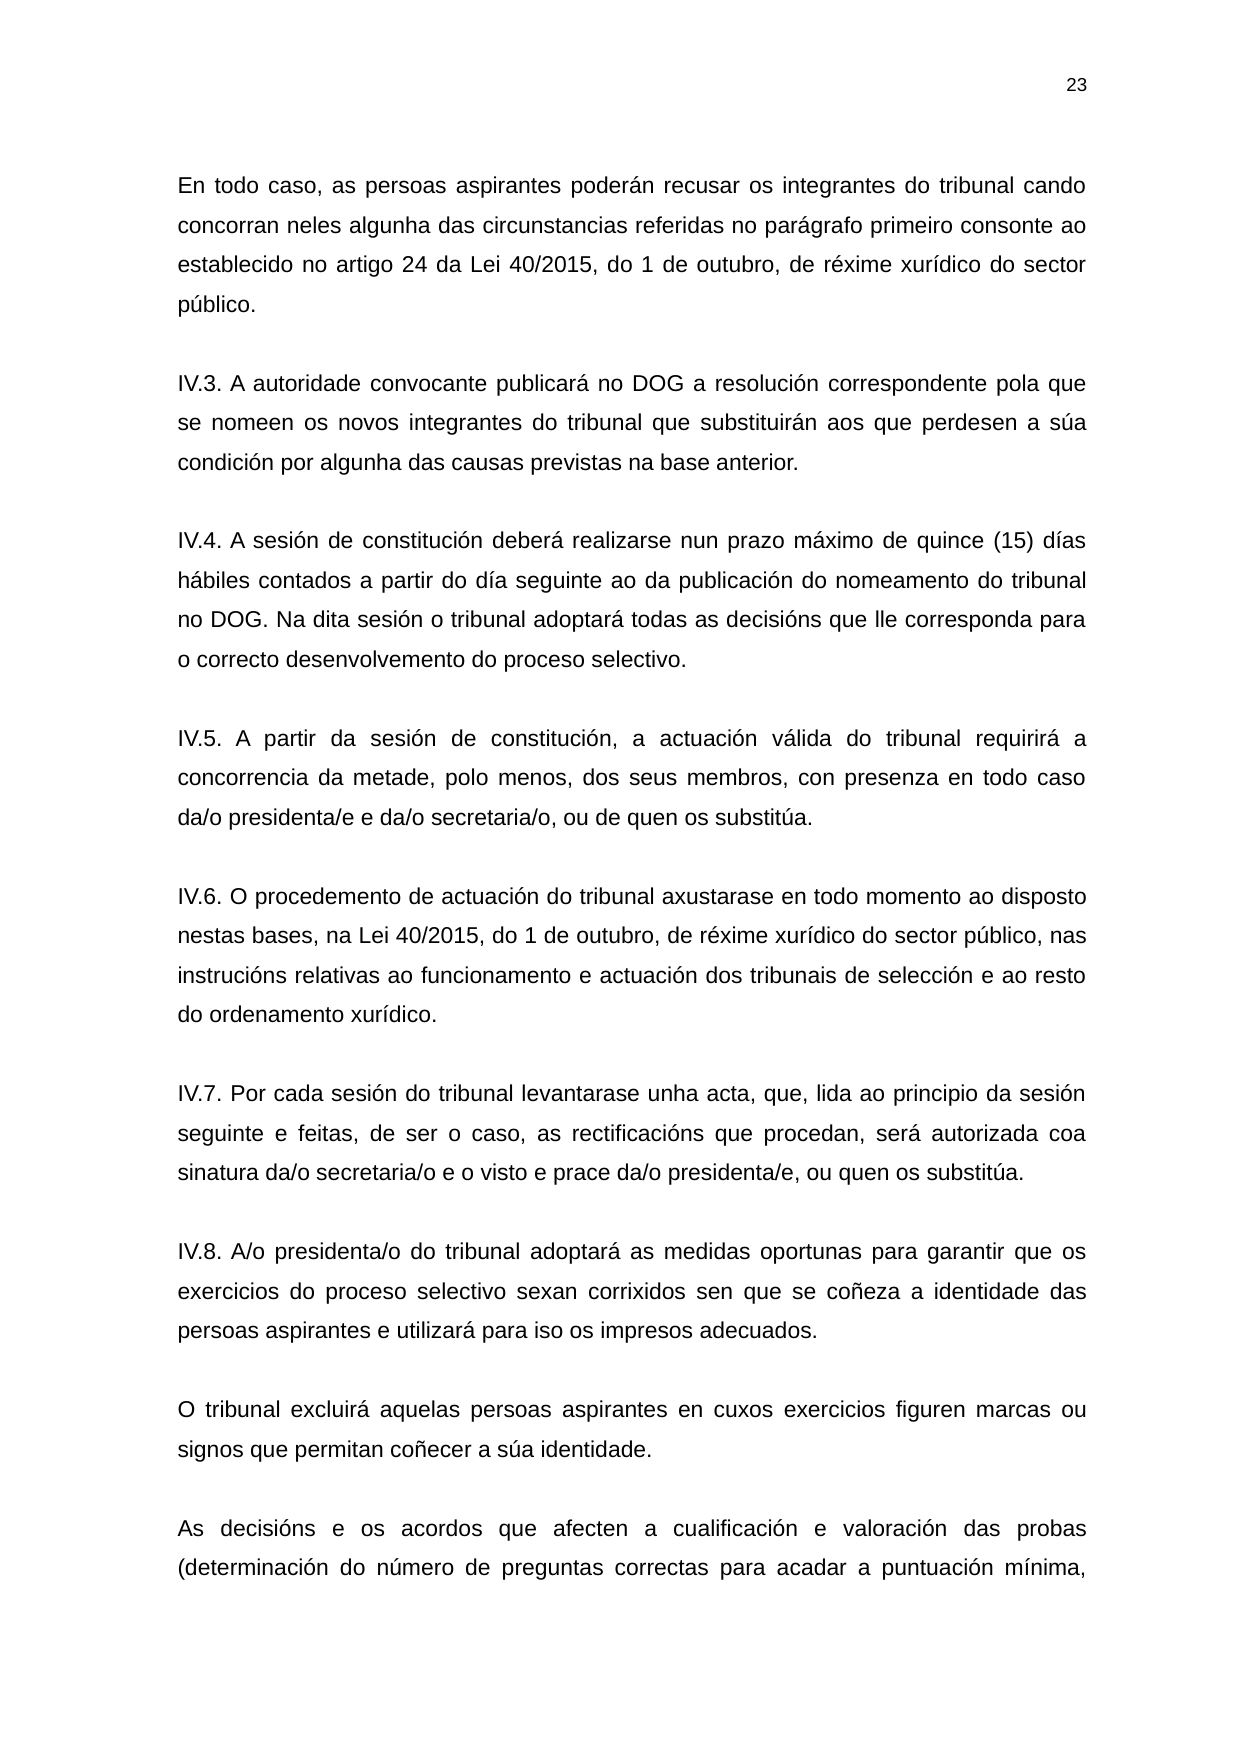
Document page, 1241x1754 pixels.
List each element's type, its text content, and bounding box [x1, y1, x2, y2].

text IV.6. O procedemento de actuación do tribunal axustarase en todo momento ao disposto nestas bases, na Lei 40/2015, do 1 de outubro, de réxime xurídico do sector público, nas instrucións relativas ao funcionamento e actuación dos tribunais de selección e ao resto do ordenamento xurídico. [177, 883, 1087, 1028]
text En todo caso, as persoas aspirantes poderán recusar os integrantes do tribunal cando concorran neles algunha das circunstancias referidas no parágrafo primeiro consonte ao establecido no artigo 24 da Lei 40/2015, do 1 de outubro, de réxime xurídico do sector público. [177, 172, 1087, 317]
text IV.5. A partir da sesión de constitución, a actuación válida do tribunal requirirá a concorrencia da metade, polo menos, dos seus membros, con presenza en todo caso da/o presidenta/e e da/o secretaria/o, ou de quen os substitúa. [177, 725, 1087, 830]
text As decisións e os acordos que afecten a cualificación e valoración das probas (determinación do número de preguntas correctas para acadar a puntuación mínima, [177, 1514, 1087, 1580]
text IV.4. A sesión de constitución deberá realizarse nun prazo máximo de quince (15) días hábiles contados a partir do día seguinte ao da publicación do nomeamento do tribunal no DOG. Na dita sesión o tribunal adoptará todas as decisións que lle corresponda para o correcto desenvolvemento do proceso selectivo. [177, 527, 1087, 672]
text IV.8. A/o presidenta/o do tribunal adoptará as medidas oportunas para garantir que os exercicios do proceso selectivo sexan corrixidos sen que se coñeza a identidade das persoas aspirantes e utilizará para iso os impresos adecuados. [177, 1238, 1087, 1343]
text IV.7. Por cada sesión do tribunal levantarase unha acta, que, lida ao principio da sesión seguinte e feitas, de ser o caso, as rectificacións que procedan, será autorizada coa sinatura da/o secretaria/o e o visto e prace da/o presidenta/e, ou quen os substitúa. [177, 1080, 1087, 1186]
text O tribunal excluirá aquelas persoas aspirantes en cuxos exercicios figuren marcas ou signos que permitan coñecer a súa identidade. [177, 1396, 1087, 1462]
text IV.3. A autoridade convocante publicará no DOG a resolución correspondente pola que se nomeen os novos integrantes do tribunal que substituirán aos que perdesen a súa condición por algunha das causas previstas na base anterior. [177, 369, 1087, 475]
